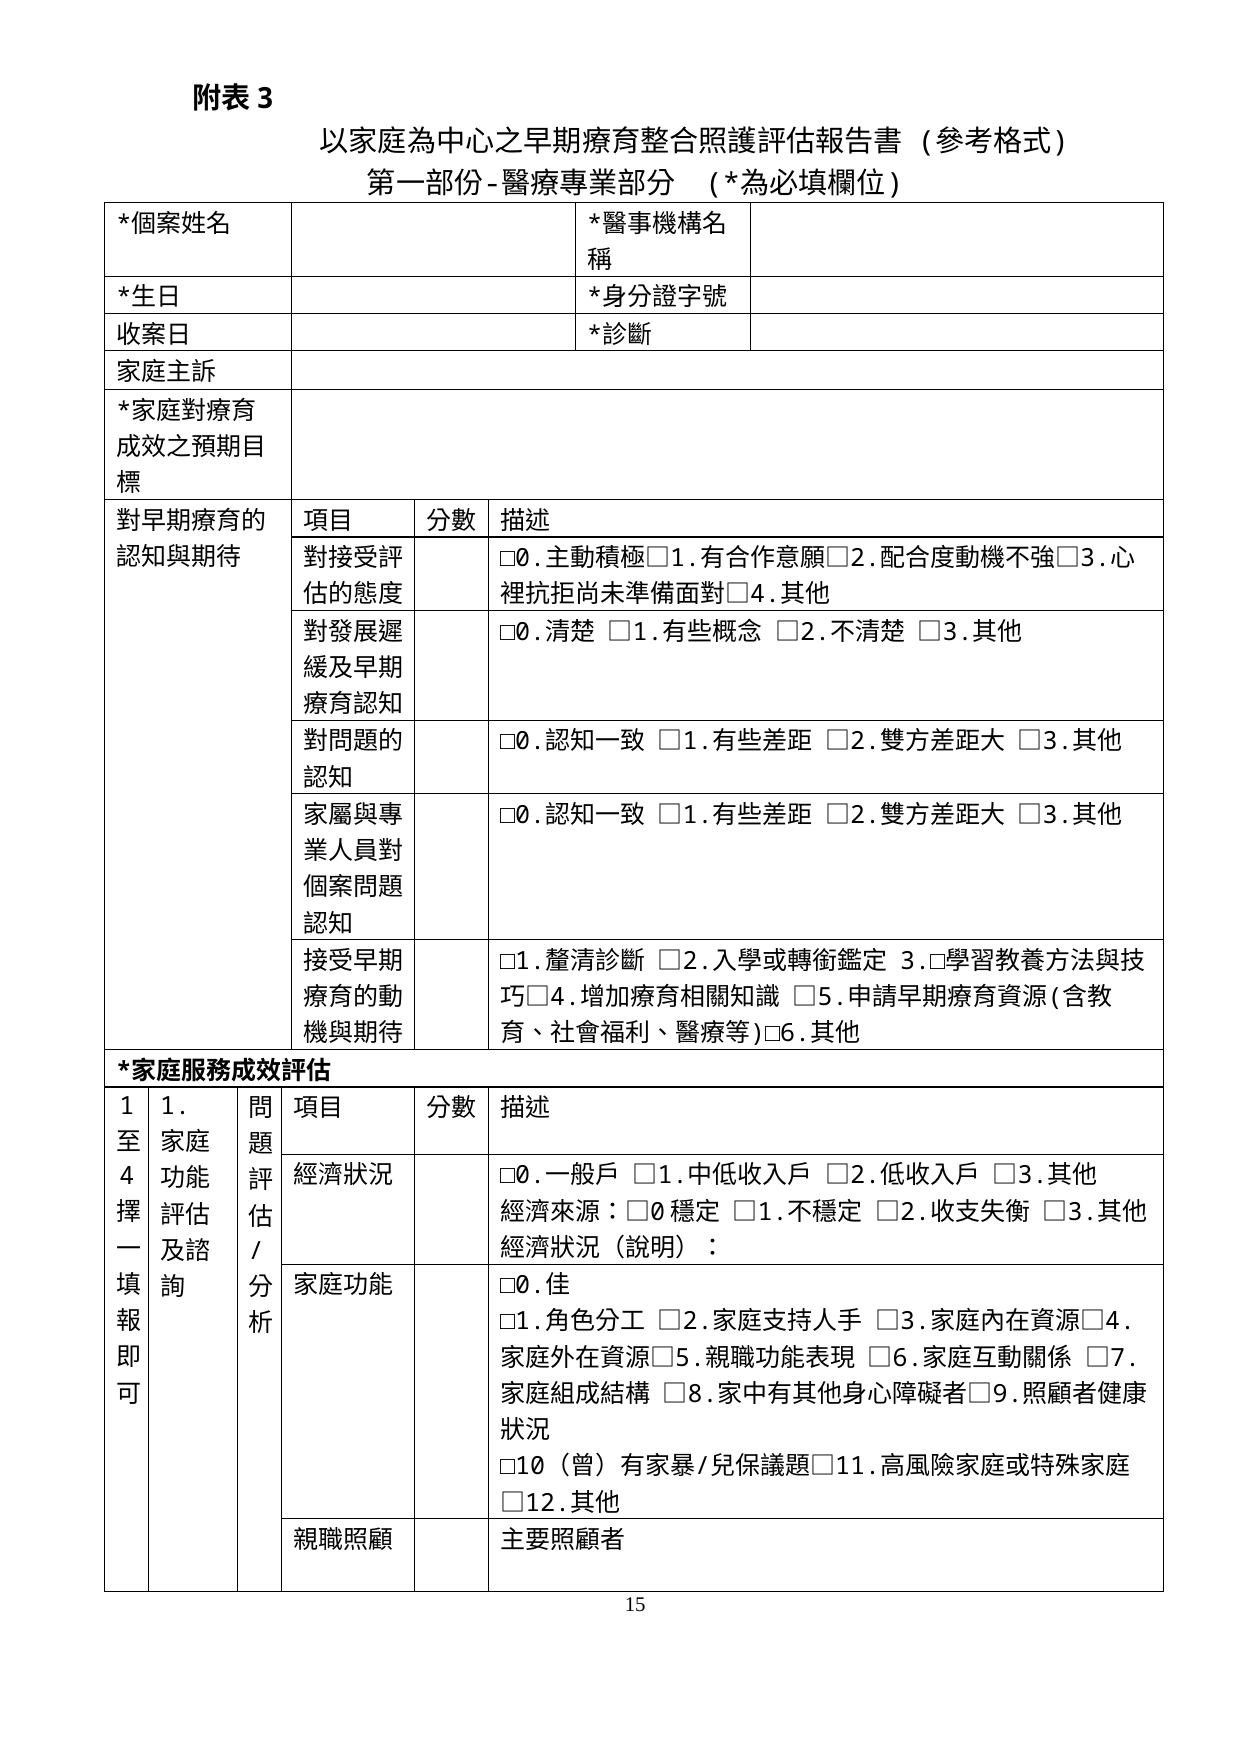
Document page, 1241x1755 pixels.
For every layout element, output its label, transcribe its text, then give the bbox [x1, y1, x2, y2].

table_cell [415, 1265, 488, 1518]
text 以家庭為中心之早期療育整合照護評估報告書 (參考格式) [192, 117, 1078, 160]
table_cell 家屬與專業人員對個案問題認知 [292, 794, 414, 939]
table_cell 1至4 擇一填報即可 [105, 1088, 148, 1591]
table_cell [415, 794, 488, 939]
table_cell [292, 277, 575, 313]
table_cell □0.認知一致 □1.有些差距 □2.雙方差距大 □3.其他 [489, 721, 1163, 793]
table_cell *家庭服務成效評估 [105, 1050, 1163, 1086]
table_cell [415, 721, 488, 793]
table_cell [292, 351, 1163, 389]
table_cell 描述 [489, 1088, 1163, 1154]
table_cell *診斷 [576, 314, 750, 350]
table_cell [751, 277, 1163, 313]
table_cell 描述 [489, 500, 1163, 536]
table_cell 對早期療育的認知與期待 [105, 500, 291, 1049]
table_cell 問題評估/分析 [238, 1088, 281, 1591]
table_cell □1.釐清診斷 □2.入學或轉銜鑑定 3.□學習教養方法與技巧□4.增加療育相關知識 □5.申請早期療育資源(含教育、社會福利、醫療等)□6.其他 [489, 940, 1163, 1049]
table_cell [415, 940, 488, 1049]
table_cell □0.佳 □1.角色分工 □2.家庭支持人手 □3.家庭內在資源□4.家庭外在資源□5.親職功能表現 □6.家庭互動關係 □7.家庭組成結構 □8.家中有其他身心障礙者□9.照顧者健康狀況 □10（曾）有家暴/兒保議題□11.高風險家庭或特殊家庭□12.其他 [489, 1265, 1163, 1518]
table_cell □0.主動積極□1.有合作意願□2.配合度動機不強□3.心裡抗拒尚未準備面對□4.其他 [489, 538, 1163, 610]
table_header [751, 203, 1163, 276]
table_cell 家庭主訴 [105, 351, 291, 389]
table_header *醫事機構名稱 [576, 203, 750, 276]
table_cell [751, 314, 1163, 350]
table_cell [415, 611, 488, 720]
table_cell *生日 [105, 277, 291, 313]
table_cell [415, 1519, 488, 1591]
table_cell 對發展遲緩及早期療育認知 [292, 611, 414, 720]
table_cell [292, 314, 575, 350]
table_cell 親職照顧 [282, 1519, 414, 1591]
table_cell *家庭對療育成效之預期目標 [105, 390, 291, 499]
table_cell [415, 1155, 488, 1263]
table_cell 分數 [415, 1088, 488, 1154]
table_header *個案姓名 [105, 203, 291, 276]
table_cell 對問題的認知 [292, 721, 414, 793]
table_cell 收案日 [105, 314, 291, 350]
table_cell 主要照顧者 [489, 1519, 1163, 1591]
text 第一部份-醫療專業部分 (*為必填欄位) [192, 160, 1078, 202]
table_cell [415, 538, 488, 610]
text 附表3 [192, 75, 1078, 117]
table_cell 接受早期療育的動機與期待 [292, 940, 414, 1049]
table_cell 對接受評估的態度 [292, 538, 414, 610]
table_cell □0.清楚 □1.有些概念 □2.不清楚 □3.其他 [489, 611, 1163, 720]
table_cell *身分證字號 [576, 277, 750, 313]
table_cell [292, 390, 1163, 499]
table_cell 項目 [282, 1088, 414, 1154]
table_header [292, 203, 575, 276]
table_cell 經濟狀況 [282, 1155, 414, 1263]
table_cell □0.一般戶 □1.中低收入戶 □2.低收入戶 □3.其他 經濟來源：□0穩定 □1.不穩定 □2.收支失衡 □3.其他 經濟狀況（說明）： [489, 1155, 1163, 1263]
table_cell 項目 [292, 500, 414, 536]
table_cell □0.認知一致 □1.有些差距 □2.雙方差距大 □3.其他 [489, 794, 1163, 939]
table_cell 分數 [415, 500, 488, 536]
table_cell 1. 家庭功能評估及諮詢 [149, 1088, 237, 1591]
table_cell 家庭功能 [282, 1265, 414, 1518]
